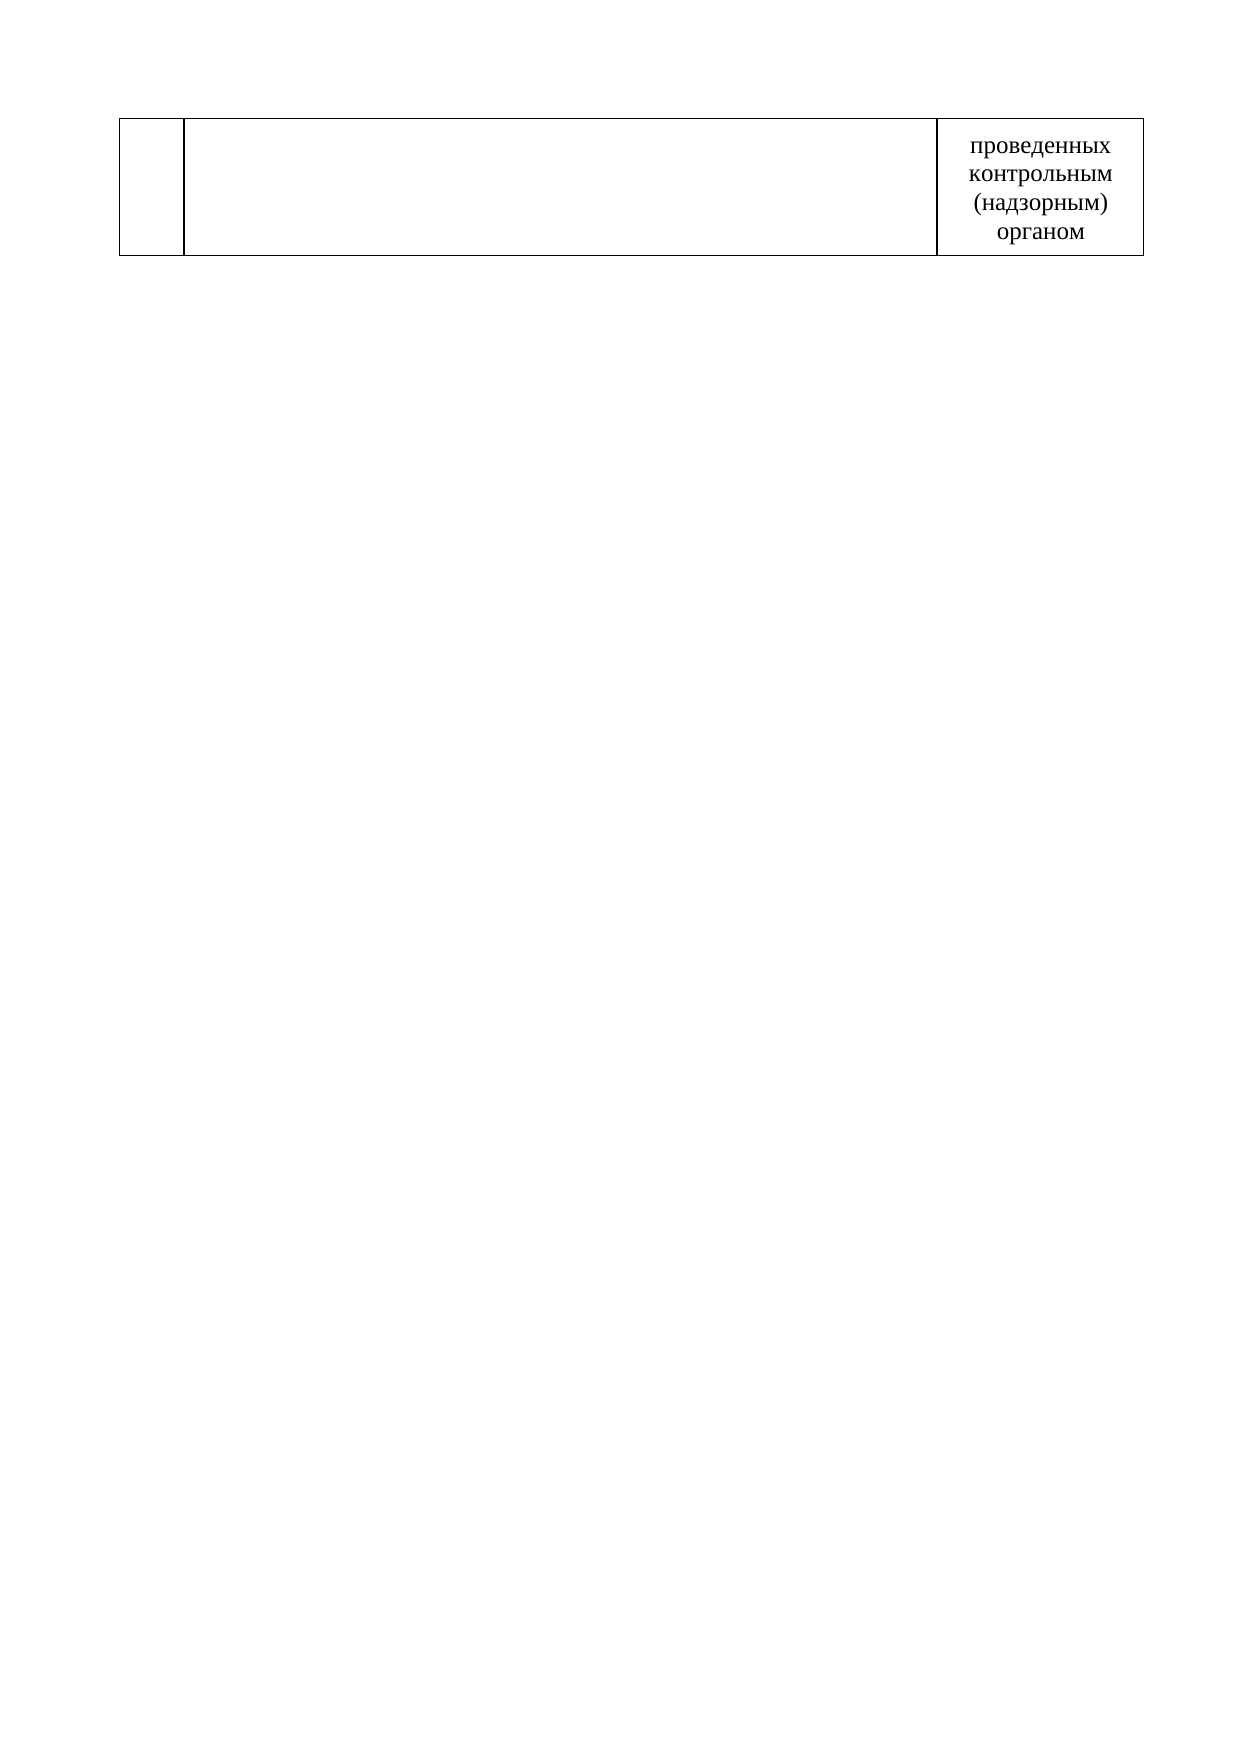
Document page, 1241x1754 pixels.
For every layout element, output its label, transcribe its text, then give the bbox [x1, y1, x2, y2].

table_cell [120, 119, 183, 255]
table_cell проведенных контрольным (надзорным) органом [938, 119, 1143, 255]
table_cell [185, 119, 936, 255]
